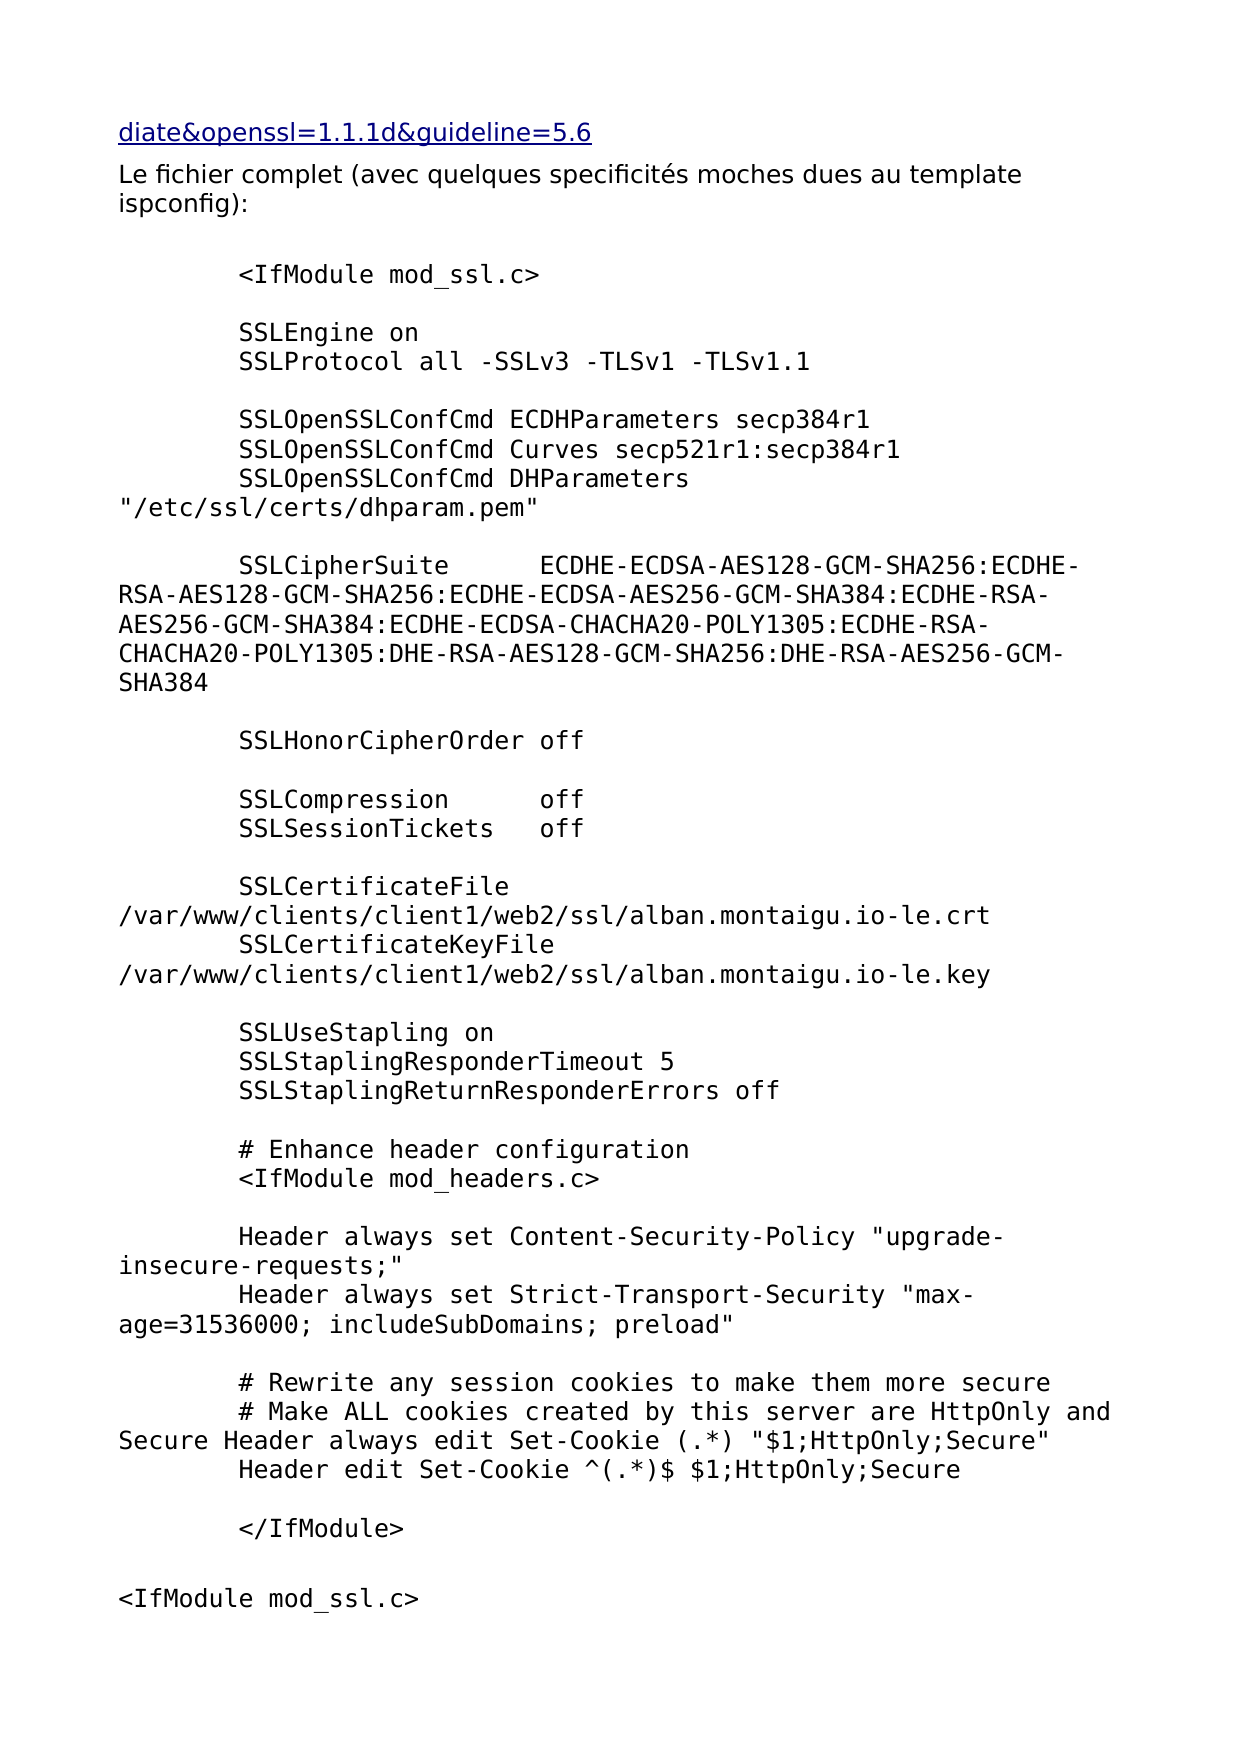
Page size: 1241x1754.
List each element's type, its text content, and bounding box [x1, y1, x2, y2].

text diate&openssl=1.1.1d&guideline=5.6 [118, 118, 1122, 147]
text <IfModule mod_ssl.c> SSLEngine on SSLProtocol all -SSLv3 -TLSv1 -TLSv1.1 SSLOpenSSLConfCmd ECDHParameters secp384r1 SSLOpenSSLConfCmd Curves secp521r1:secp384r1 SSLOpenSSLConfCmd DHParameters "/etc/ssl/certs/dhparam.pem" SSLCipherSuite ECDHE-ECDSA-AES128-GCM-SHA256:ECDHE-RSA-AES128-GCM-SHA256:ECDHE-ECDSA-AES256-GCM-SHA384:ECDHE-RSA-AES256-GCM-SHA384:ECDHE-ECDSA-CHACHA20-POLY1305:ECDHE-RSA-CHACHA20-POLY1305:DHE-RSA-AES128-GCM-SHA256:DHE-RSA-AES256-GCM-SHA384 SSLHonorCipherOrder off SSLCompression off SSLSessionTickets off SSLCertificateFile /var/www/clients/client1/web2/ssl/alban.montaigu.io-le.crt SSLCertificateKeyFile /var/www/clients/client1/web2/ssl/alban.montaigu.io-le.key SSLUseStapling on SSLStaplingResponderTimeout 5 SSLStaplingReturnResponderErrors off # Enhance header configuration <IfModule mod_headers.c> Header always set Content-Security-Policy "upgrade-insecure-requests;" Header always set Strict-Transport-Security "max-age=31536000; includeSubDomains; preload" # Rewrite any session cookies to make them more secure # Make ALL cookies created by this server are HttpOnly and Secure Header always edit Set-Cookie (.*) "$1;HttpOnly;Secure" Header edit Set-Cookie ^(.*)$ $1;HttpOnly;Secure </IfModule> [118, 231, 1122, 1572]
text <IfModule mod_ssl.c> [118, 1584, 1122, 1613]
text Le fichier complet (avec quelques specificités moches dues au template ispconfig): [118, 160, 1122, 218]
